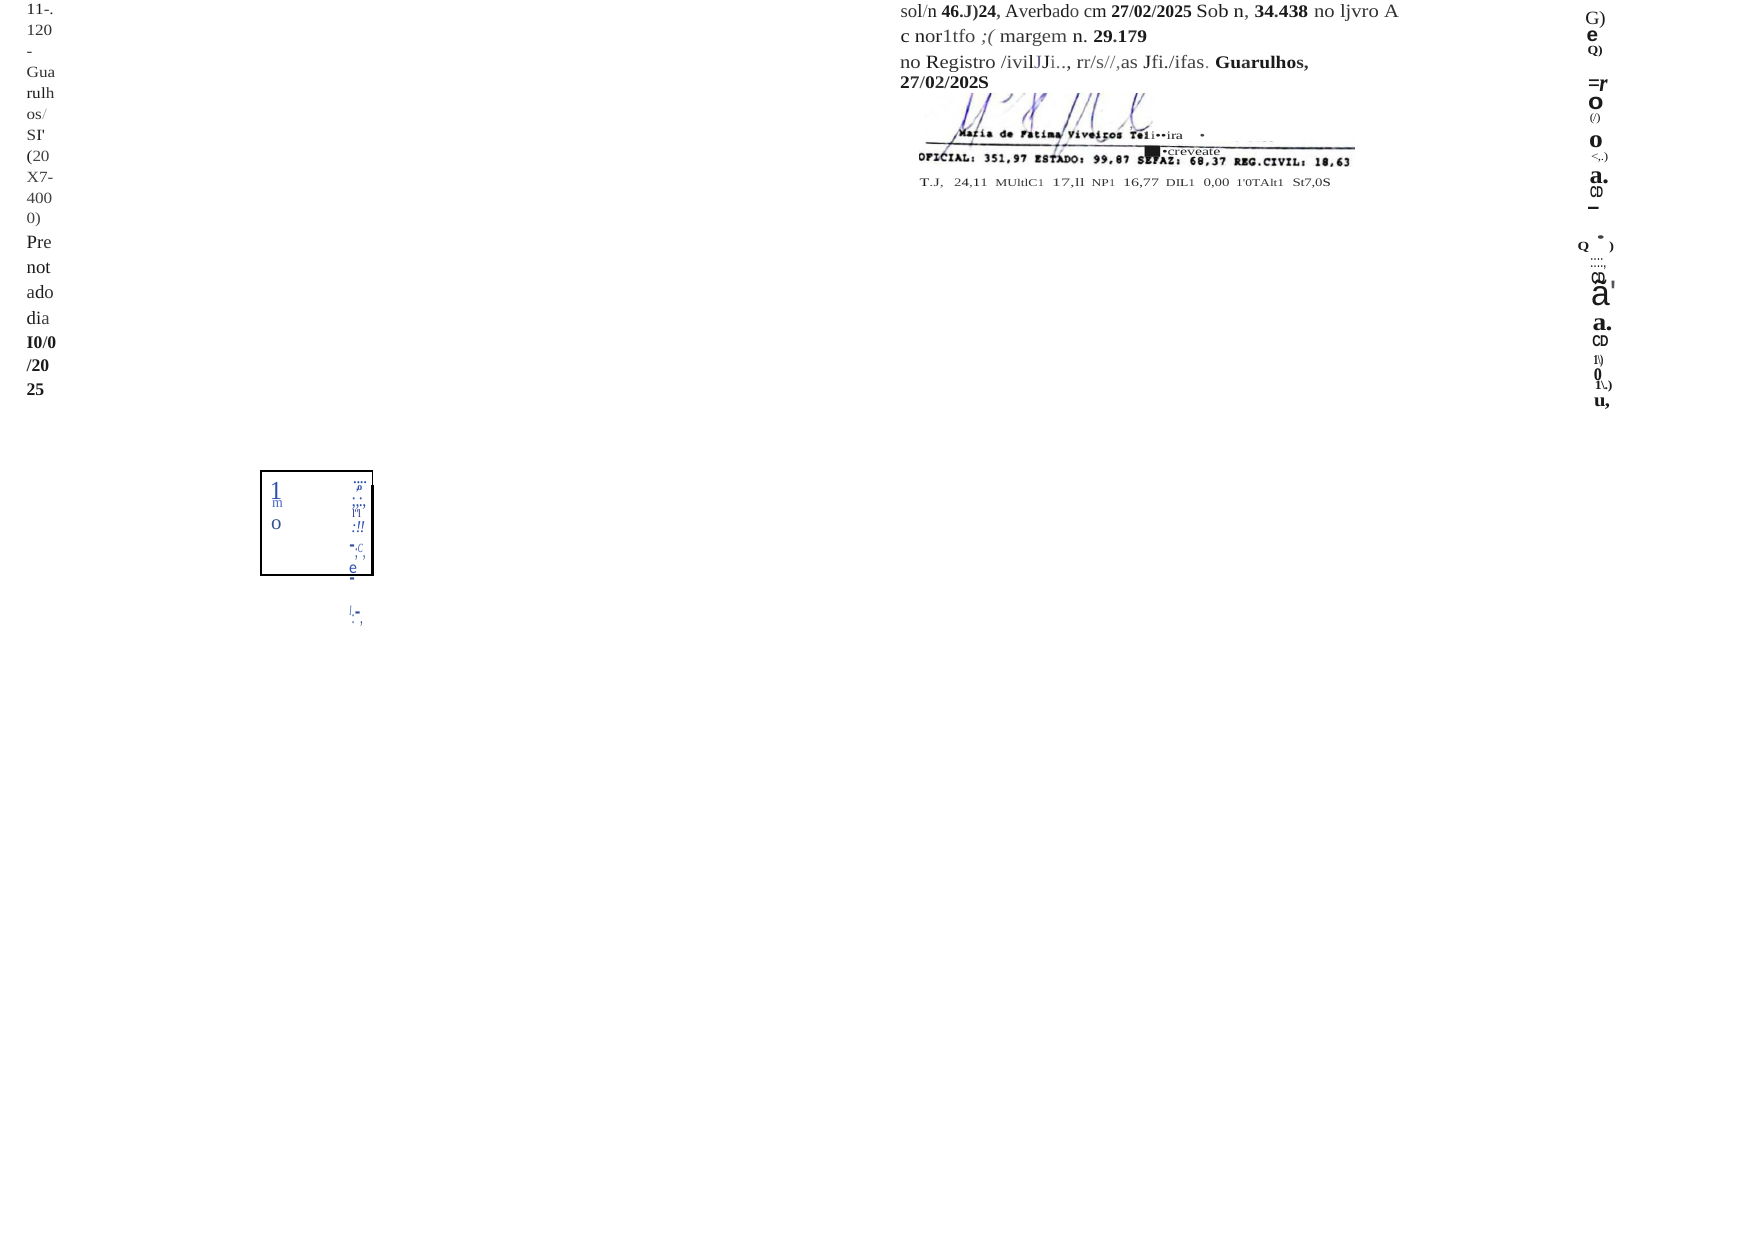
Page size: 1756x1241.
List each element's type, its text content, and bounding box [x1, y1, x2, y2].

text 1\.) [1574, 380, 1632, 391]
text CD [1590, 183, 1604, 201]
text ::::, [1580, 254, 1617, 270]
text CD [1584, 335, 1617, 349]
text G) [1585, 9, 1632, 28]
subtitle o [1589, 127, 1632, 153]
text ã' [1591, 275, 1632, 313]
text (/) [1574, 113, 1616, 124]
text -Q·) [1573, 190, 1618, 254]
text e [1586, 28, 1632, 45]
text T.J, 24,11 MUltlC1 17,ll NP1 16,77 DIL1 0,00 1'0TAlt1 St7,0S [919, 175, 1402, 188]
text Q) [1574, 45, 1616, 57]
text =r [1588, 74, 1632, 96]
text 11-.120 - Guarulhos/SI' (20X7-4000) Prenotado dia I0/0 /2025 [26, 0, 56, 399]
text o [1594, 358, 1602, 386]
text o [1574, 96, 1618, 113]
text CD [1591, 279, 1606, 287]
subtitle a. [1592, 313, 1632, 335]
text no Registro /ivilJJi.., rr/s//,as Jfi./ifas. Guarulhos, 27/02/202S [900, 51, 1402, 92]
text u, [1594, 391, 1632, 410]
text sol/n 46.J)24, Averbado cm 27/02/2025 Sob n, 34.438 no ljvro A c nor1tfo ;( margem n. 29.179 [900, 0, 1402, 47]
subtitle a. [1589, 162, 1632, 189]
text <,.) [1582, 153, 1617, 162]
text 1\) [1580, 352, 1617, 367]
text CD [1591, 269, 1606, 282]
